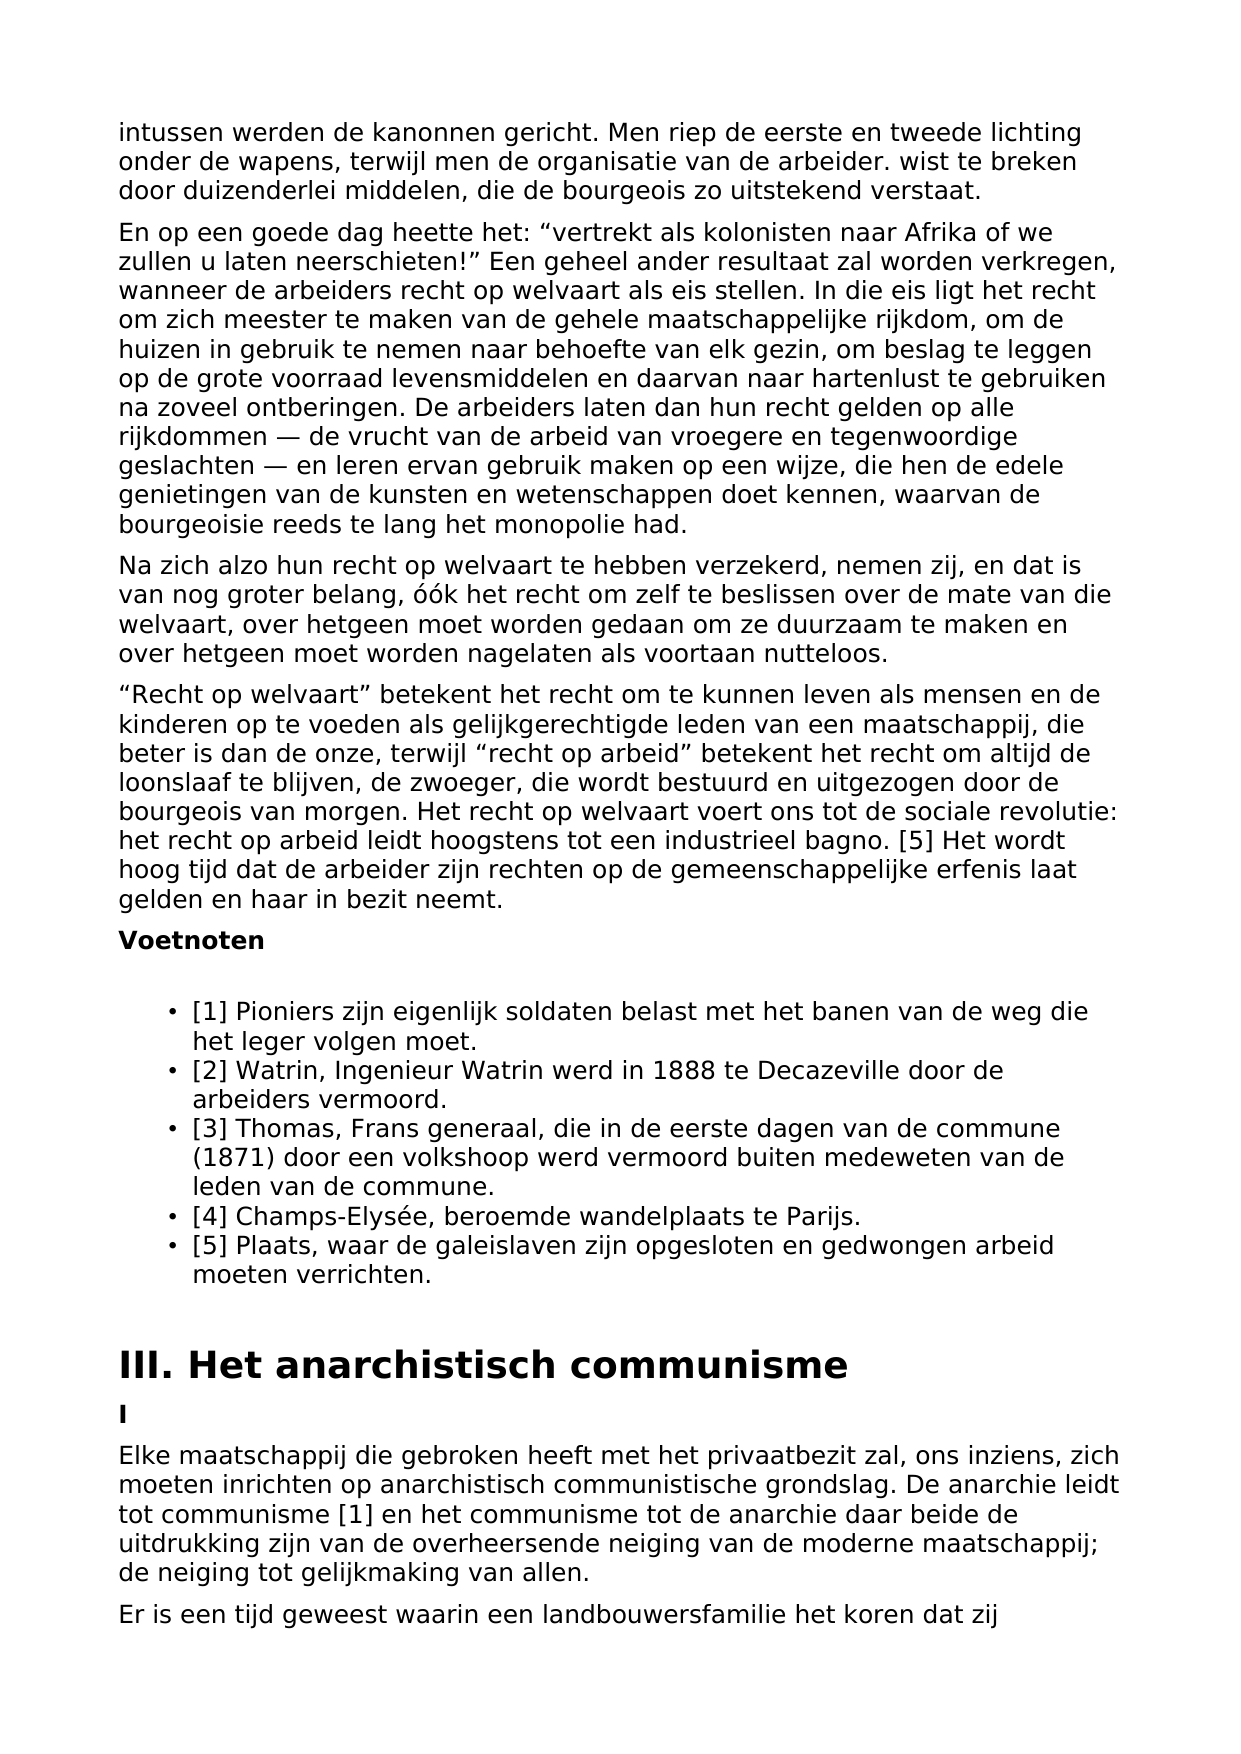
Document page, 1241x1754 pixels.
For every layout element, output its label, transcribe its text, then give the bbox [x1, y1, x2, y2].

list [2] Watrin, Ingenieur Watrin werd in 1888 te Decazeville door de arbeiders vermoord. [177, 1056, 1122, 1114]
text En op een goede dag heette het: “vertrekt als kolonisten naar Afrika of we zullen u laten neerschieten!” Een geheel ander resultaat zal worden verkregen, wanneer de arbeiders recht op welvaart als eis stellen. In die eis ligt het recht om zich meester te maken van de gehele maatschappelijke rijkdom, om de huizen in gebruik te nemen naar behoefte van elk gezin, om beslag te leggen op de grote voorraad levensmiddelen en daarvan naar hartenlust te gebruiken na zoveel ontberingen. De arbeiders laten dan hun recht gelden op alle rijkdommen — de vrucht van de arbeid van vroegere en tegenwoordige geslachten — en leren ervan gebruik maken op een wijze, die hen de edele genietingen van de kunsten en wetenschappen doet kennen, waarvan de bourgeoisie reeds te lang het monopolie had. [118, 218, 1122, 539]
text Voetnoten [118, 926, 1122, 956]
list [4] Champs-Elysée, beroemde wandelplaats te Parijs. [177, 1202, 1122, 1231]
list [5] Plaats, waar de galeislaven zijn opgesloten en gedwongen arbeid moeten verrichten. [177, 1231, 1122, 1289]
subtitle III. Het anarchistisch communisme [118, 1344, 1122, 1387]
text “Recht op welvaart” betekent het recht om te kunnen leven als mensen en de kinderen op te voeden als gelijkgerechtigde leden van een maatschappij, die beter is dan de onze, terwijl “recht op arbeid” betekent het recht om altijd de loonslaaf te blijven, de zwoeger, die wordt bestuurd en uitgezogen door de bourgeois van morgen. Het recht op welvaart voert ons tot de sociale revolutie: het recht op arbeid leidt hoogstens tot een industrieel bagno. [5] Het wordt hoog tijd dat de arbeider zijn rechten op de gemeenschappelijke erfenis laat gelden en haar in bezit neemt. [118, 681, 1122, 914]
list [3] Thomas, Frans generaal, die in de eerste dagen van de commune (1871) door een volkshoop werd vermoord buiten medeweten van de leden van de commune. [177, 1114, 1122, 1202]
text intussen werden de kanonnen gericht. Men riep de eerste en tweede lichting onder de wapens, terwijl men de organisatie van de arbeider. wist te breken door duizenderlei middelen, die de bourgeois zo uitstekend verstaat. [118, 118, 1122, 206]
text Er is een tijd geweest waarin een landbouwersfamilie het koren dat zij [118, 1600, 1122, 1629]
text Na zich alzo hun recht op welvaart te hebben verzekerd, nemen zij, en dat is van nog groter belang, óók het recht om zelf te beslissen over de mate van die welvaart, over hetgeen moet worden gedaan om ze duurzaam te maken en over hetgeen moet worden nagelaten als voortaan nutteloos. [118, 551, 1122, 668]
text I [118, 1400, 1122, 1429]
list [1] Pioniers zijn eigenlijk soldaten belast met het banen van de weg die het leger volgen moet. [177, 998, 1122, 1056]
text Elke maatschappij die gebroken heeft met het privaatbezit zal, ons inziens, zich moeten inrichten op anarchistisch communistische grondslag. De anarchie leidt tot communisme [1] en het communisme tot de anarchie daar beide de uitdrukking zijn van de overheersende neiging van de moderne maatschappij; de neiging tot gelijkmaking van allen. [118, 1442, 1122, 1587]
